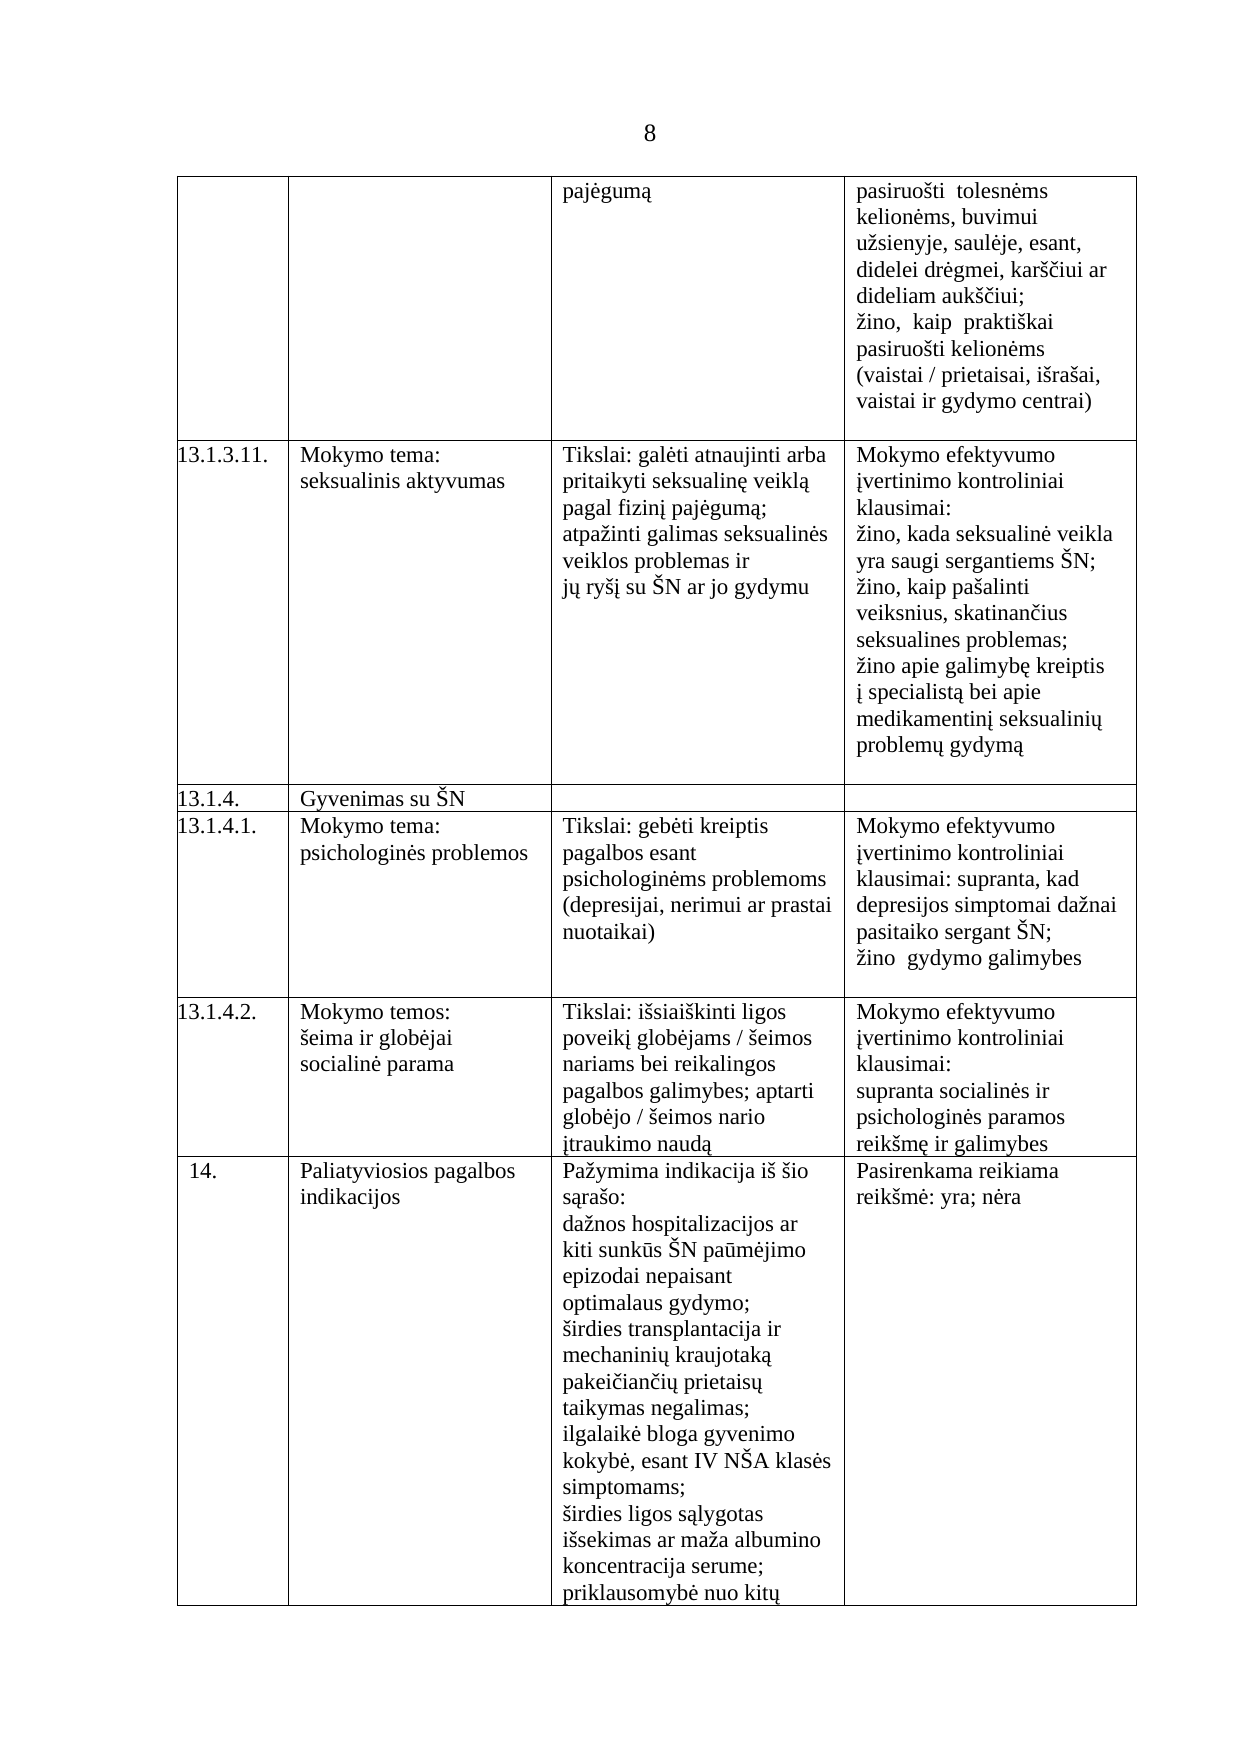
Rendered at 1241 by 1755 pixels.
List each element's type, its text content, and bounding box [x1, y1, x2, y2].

table_cell pasiruošti tolesnėms kelionėms, buvimui užsienyje, saulėje, esant, didelei drėgmei, karščiui ar dideliam aukščiui; žino, kaip praktiškai pasiruošti kelionėms (vaistai / prietaisai, išrašai, vaistai ir gydymo centrai) [845, 177, 1136, 440]
table_cell 13.1.4.2. [178, 998, 288, 1156]
table_cell Tikslai: galėti atnaujinti arba pritaikyti seksualinę veiklą pagal fizinį pajėgumą; atpažinti galimas seksualinės veiklos problemas ir jų ryšį su ŠN ar jo gydymu [552, 441, 844, 784]
table_cell Pasirenkama reikiama reikšmė: yra; nėra [845, 1157, 1136, 1605]
table_cell [552, 785, 844, 811]
table_cell 13.1.4.1. [178, 812, 288, 997]
table_cell Mokymo tema: psichologinės problemos [289, 812, 551, 997]
table_cell 13.1.4. [178, 785, 288, 811]
table_cell Tikslai: išsiaiškinti ligos poveikį globėjams / šeimos nariams bei reikalingos pagalbos galimybes; aptarti globėjo / šeimos nario įtraukimo naudą [552, 998, 844, 1156]
table_cell 14. [178, 1157, 288, 1605]
table_cell Tikslai: gebėti kreiptis pagalbos esant psichologinėms problemoms (depresijai, nerimui ar prastai nuotaikai) [552, 812, 844, 997]
table_cell Paliatyviosios pagalbos indikacijos [289, 1157, 551, 1605]
table_cell Gyvenimas su ŠN [289, 785, 551, 811]
table_cell [178, 177, 288, 440]
table_cell Mokymo tema: seksualinis aktyvumas [289, 441, 551, 784]
table_cell [289, 177, 551, 440]
table_cell pajėgumą [552, 177, 844, 440]
table_cell Mokymo temos: šeima ir globėjai socialinė parama [289, 998, 551, 1156]
table_cell 13.1.3.11. [178, 441, 288, 784]
table_cell Pažymima indikacija iš šio sąrašo: dažnos hospitalizacijos ar kiti sunkūs ŠN paūmėjimo epizodai nepaisant optimalaus gydymo; širdies transplantacija ir mechaninių kraujotaką pakeičiančių prietaisų taikymas negalimas; ilgalaikė bloga gyvenimo kokybė, esant IV NŠA klasės simptomams; širdies ligos sąlygotas išsekimas ar maža albumino koncentracija serume; priklausomybė nuo kitų [552, 1157, 844, 1605]
table_cell Mokymo efektyvumo įvertinimo kontroliniai klausimai: supranta, kad depresijos simptomai dažnai pasitaiko sergant ŠN; žino gydymo galimybes [845, 812, 1136, 997]
table_cell Mokymo efektyvumo įvertinimo kontroliniai klausimai: žino, kada seksualinė veikla yra saugi sergantiems ŠN; žino, kaip pašalinti veiksnius, skatinančius seksualines problemas; žino apie galimybę kreiptis į specialistą bei apie medikamentinį seksualinių problemų gydymą [845, 441, 1136, 784]
table_cell [845, 785, 1136, 811]
table_cell Mokymo efektyvumo įvertinimo kontroliniai klausimai: supranta socialinės ir psichologinės paramos reikšmę ir galimybes [845, 998, 1136, 1156]
